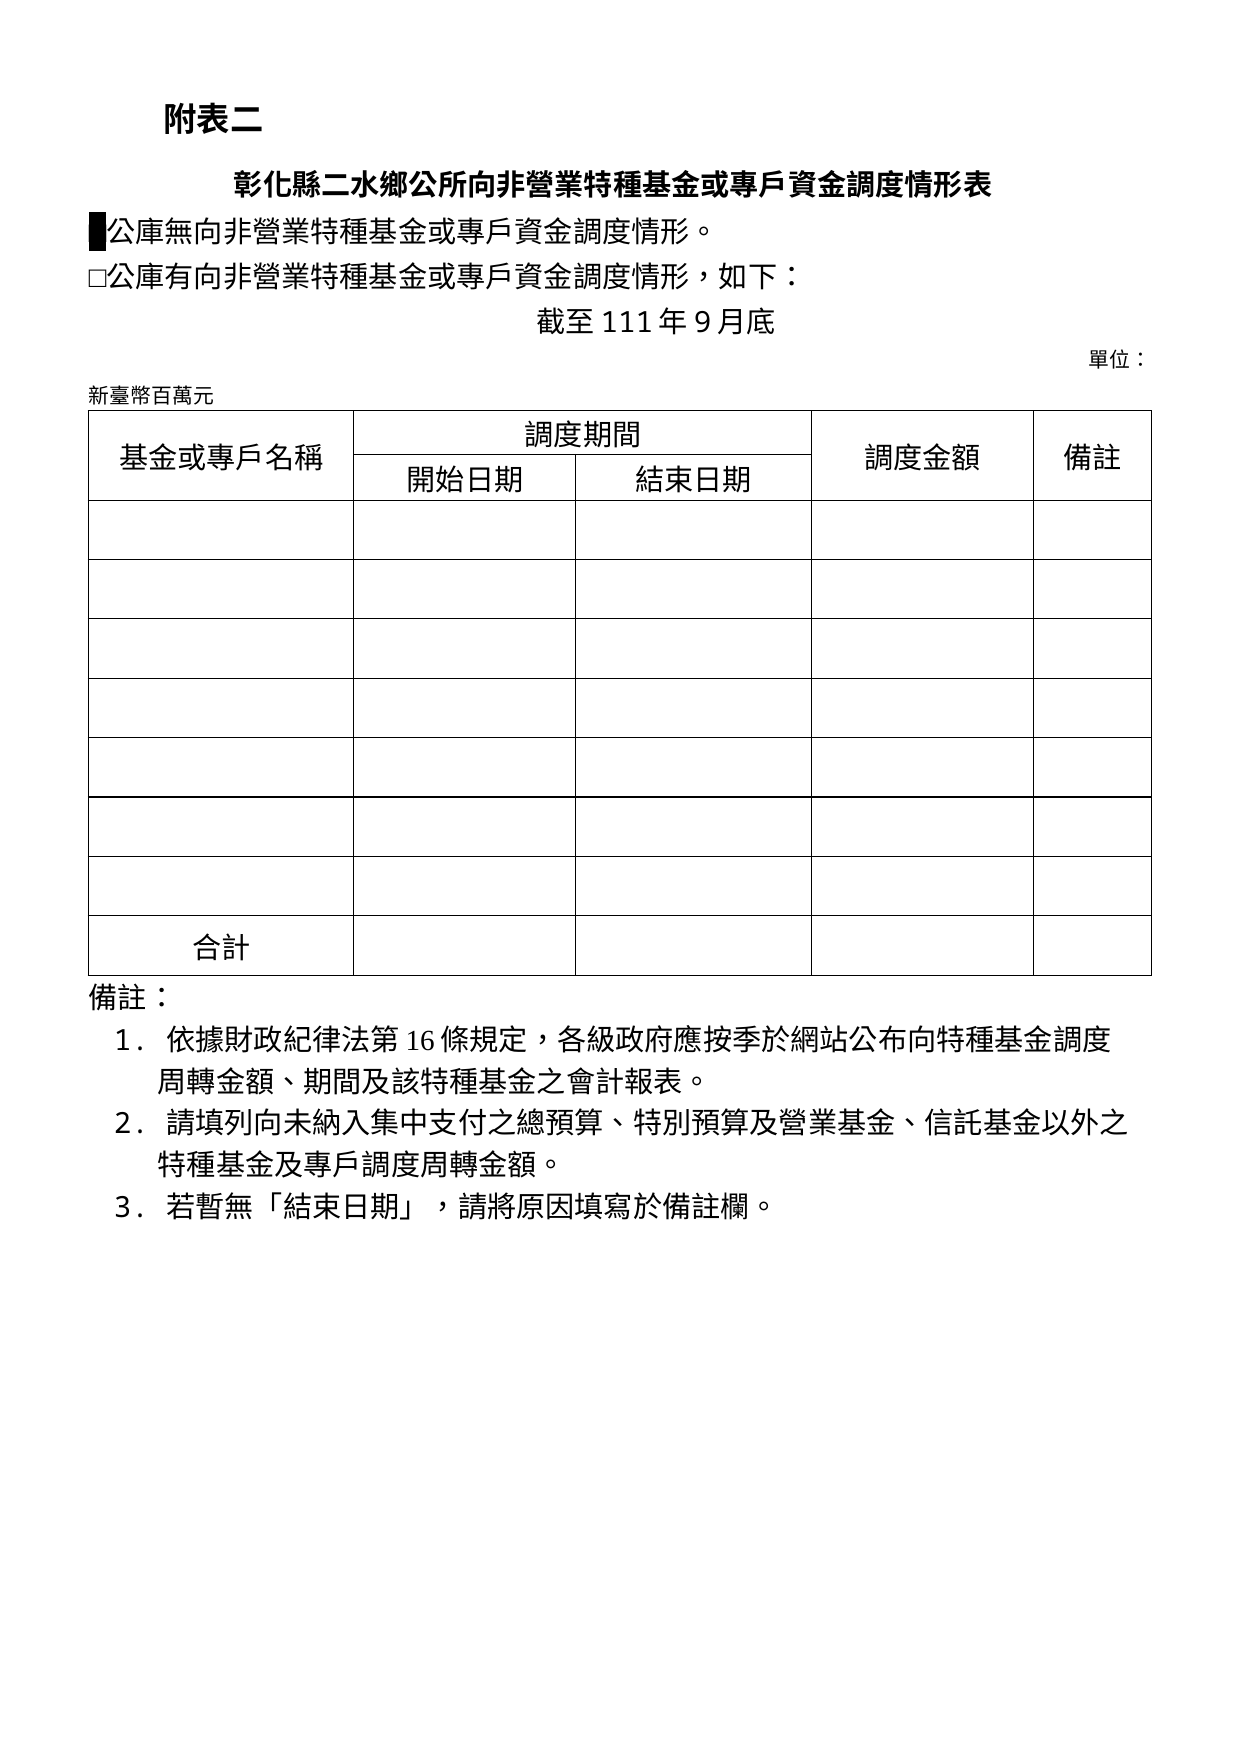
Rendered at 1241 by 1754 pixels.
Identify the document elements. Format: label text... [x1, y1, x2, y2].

table_cell [576, 619, 811, 678]
table_cell [354, 857, 575, 915]
table_cell [576, 679, 811, 737]
table_cell [812, 798, 1033, 856]
table_cell [89, 679, 353, 737]
table_cell [812, 501, 1033, 559]
table_cell [354, 916, 575, 974]
table_cell [354, 738, 575, 796]
table_cell [1034, 501, 1151, 559]
table_cell 合計 [89, 916, 353, 974]
text □公庫無向非營業特種基金或專戶資金調度情形。 [89, 214, 1137, 250]
table_cell [576, 501, 811, 559]
table_cell [576, 738, 811, 796]
table_header 調度期間 [354, 411, 811, 454]
table_cell [89, 738, 353, 796]
table_cell [89, 857, 353, 915]
table_cell [1034, 619, 1151, 678]
table_cell [89, 619, 353, 678]
table_header 備註 [1034, 411, 1151, 499]
table_cell [354, 560, 575, 618]
table_cell [576, 857, 811, 915]
table_header 基金或專戶名稱 [89, 411, 353, 499]
table_cell [89, 798, 353, 856]
table_cell [1034, 560, 1151, 618]
table_cell [354, 619, 575, 678]
table_cell [1034, 857, 1151, 915]
table_cell [812, 560, 1033, 618]
table_cell [812, 679, 1033, 737]
table_cell [576, 798, 811, 856]
text 彰化縣二水鄉公所向非營業特種基金或專戶資金調度情形表 [89, 162, 1137, 204]
text 截至111年9月底 [89, 304, 1137, 339]
table_cell [1034, 679, 1151, 737]
table_cell [812, 857, 1033, 915]
table_cell [354, 679, 575, 737]
table_cell [1034, 798, 1151, 856]
table_cell [89, 560, 353, 618]
table_cell [812, 916, 1033, 974]
table_cell [354, 501, 575, 559]
table_header 調度金額 [812, 411, 1033, 499]
text 1. 依據財政紀律法第16條規定，各級政府應按季於網站公布向特種基金調度周轉金額、期間及該特種基金之會計報表。 [114, 1017, 1137, 1101]
table_cell [89, 501, 353, 559]
table_cell 結束日期 [576, 455, 811, 499]
text 備註： [88, 976, 1137, 1017]
table_cell 開始日期 [354, 455, 575, 499]
table_cell [812, 619, 1033, 678]
table_cell [354, 798, 575, 856]
text 單位：新臺幣百萬元 [89, 339, 1137, 410]
table_cell [1034, 916, 1151, 974]
table_cell [576, 560, 811, 618]
table_cell [1034, 738, 1151, 796]
table_cell [576, 916, 811, 974]
text □公庫有向非營業特種基金或專戶資金調度情形，如下： [89, 259, 1137, 295]
table_cell [812, 738, 1033, 796]
text 3. 若暫無「結束日期」，請將原因填寫於備註欄。 [114, 1184, 1137, 1226]
text 2. 請填列向未納入集中支付之總預算、特別預算及營業基金、信託基金以外之特種基金及專戶調度周轉金額。 [114, 1101, 1137, 1184]
